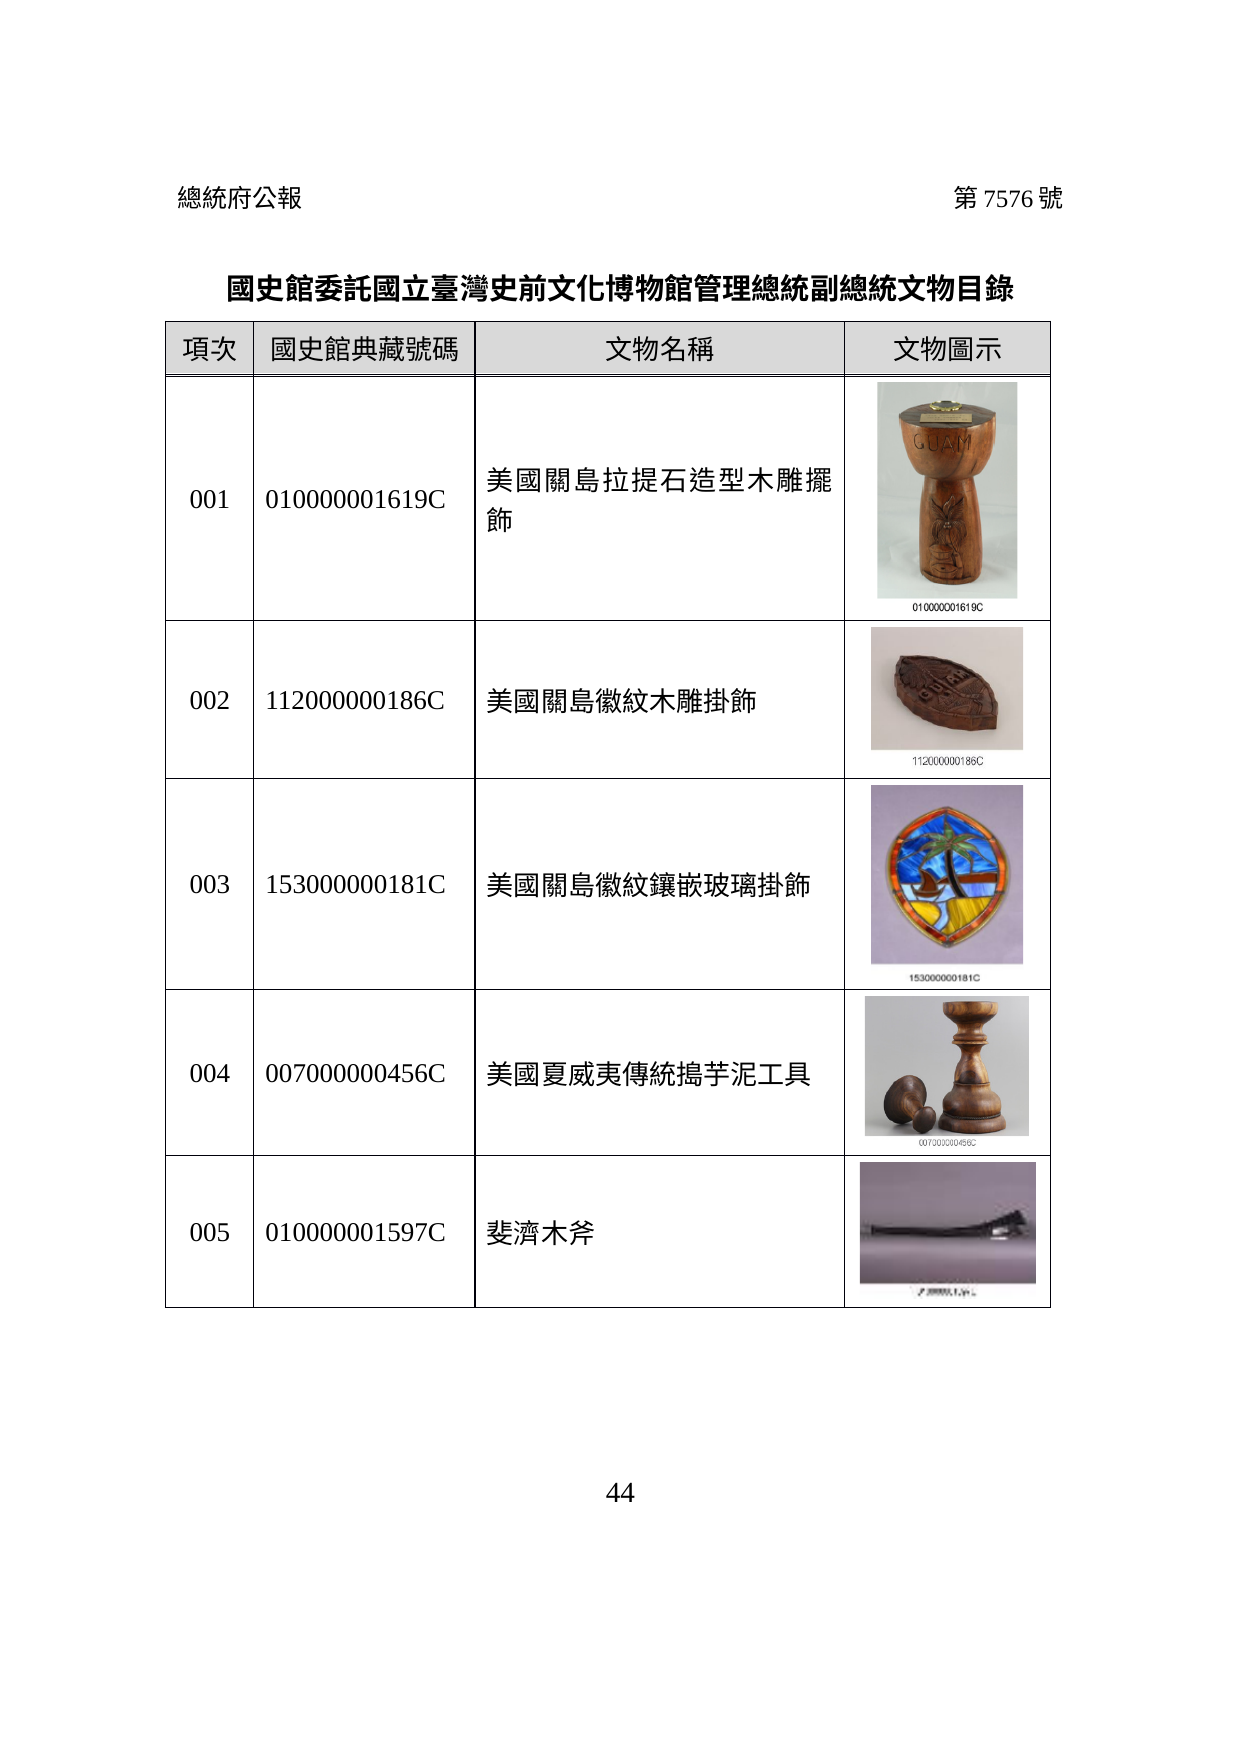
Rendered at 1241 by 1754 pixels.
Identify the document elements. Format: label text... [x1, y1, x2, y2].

table_cell 美國關島徽紋鑲嵌玻璃掛飾 [476, 779, 844, 989]
table_cell 美國關島拉提石造型木雕擺飾 [476, 377, 844, 620]
table_cell 斐濟木斧 [476, 1156, 844, 1307]
table_cell 005 [166, 1156, 253, 1307]
table_cell 007000000456C [254, 990, 474, 1155]
table_cell 010000001597C [254, 1156, 474, 1307]
table_cell [845, 779, 1050, 989]
table_cell 001 [166, 377, 253, 620]
table_cell 004 [166, 990, 253, 1155]
table_cell 003 [166, 779, 253, 989]
table_cell 美國夏威夷傳統搗芋泥工具 [476, 990, 844, 1155]
table_header 國史館典藏號碼 [254, 322, 474, 373]
table_cell [845, 377, 1050, 620]
picture [864, 996, 1029, 1149]
table_header 項次 [166, 322, 253, 373]
table_cell 153000000181C [254, 779, 474, 989]
table_header 文物名稱 [476, 322, 844, 373]
picture [871, 785, 1024, 982]
picture [877, 382, 1018, 614]
text 國史館委託國立臺灣史前文化博物館管理總統副總統文物目錄 [177, 266, 1063, 308]
table_cell 美國關島徽紋木雕掛飾 [476, 621, 844, 778]
table_cell [845, 990, 1050, 1155]
picture [871, 627, 1024, 772]
table_cell 112000000186C [254, 621, 474, 778]
table_cell 010000001619C [254, 377, 474, 620]
table_cell [845, 621, 1050, 778]
table_cell [845, 1156, 1050, 1307]
picture [859, 1162, 1036, 1299]
table_cell 002 [166, 621, 253, 778]
table_header 文物圖示 [845, 322, 1050, 373]
